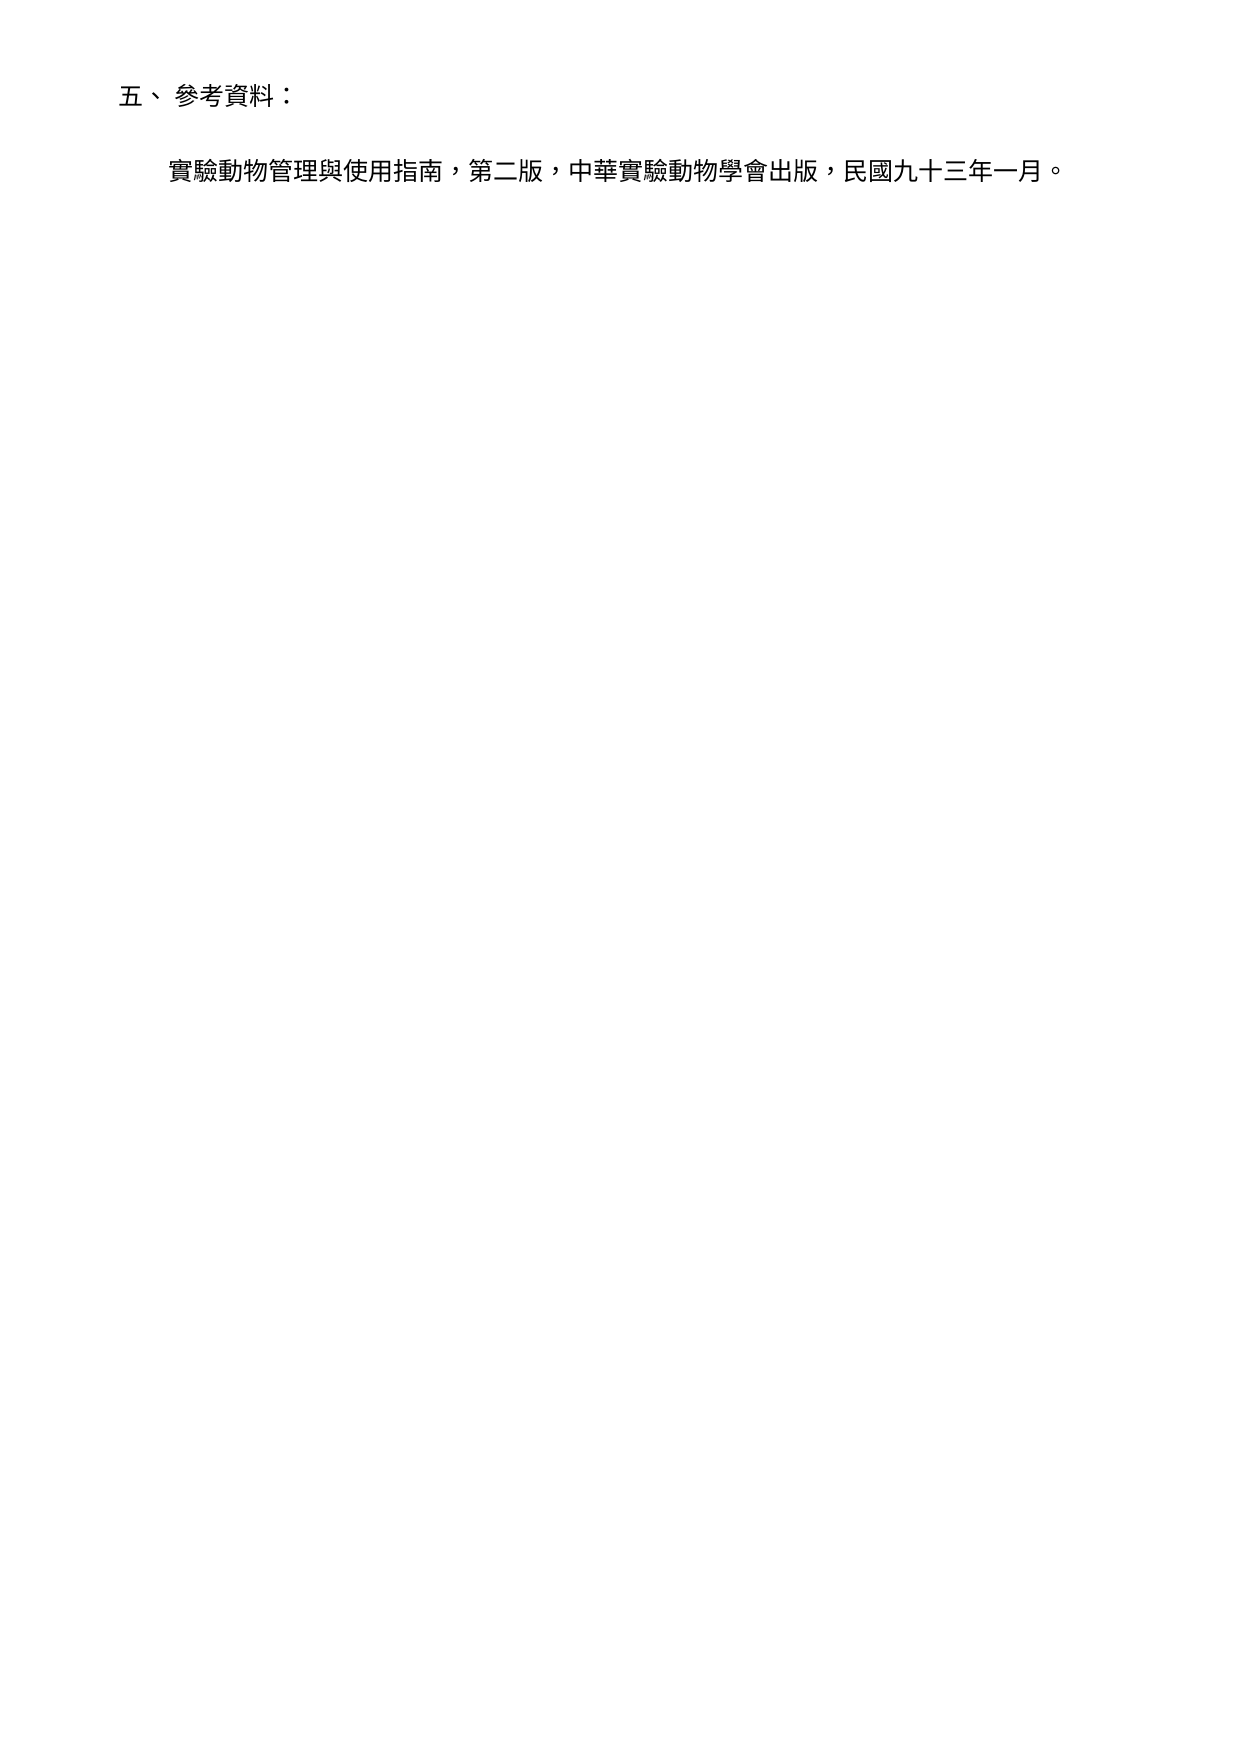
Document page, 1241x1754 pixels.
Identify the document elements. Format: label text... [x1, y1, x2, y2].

list 參考資料： [118, 75, 1122, 112]
text 實驗動物管理與使用指南，第二版，中華實驗動物學會出版，民國九十三年一月。 [168, 150, 1122, 187]
